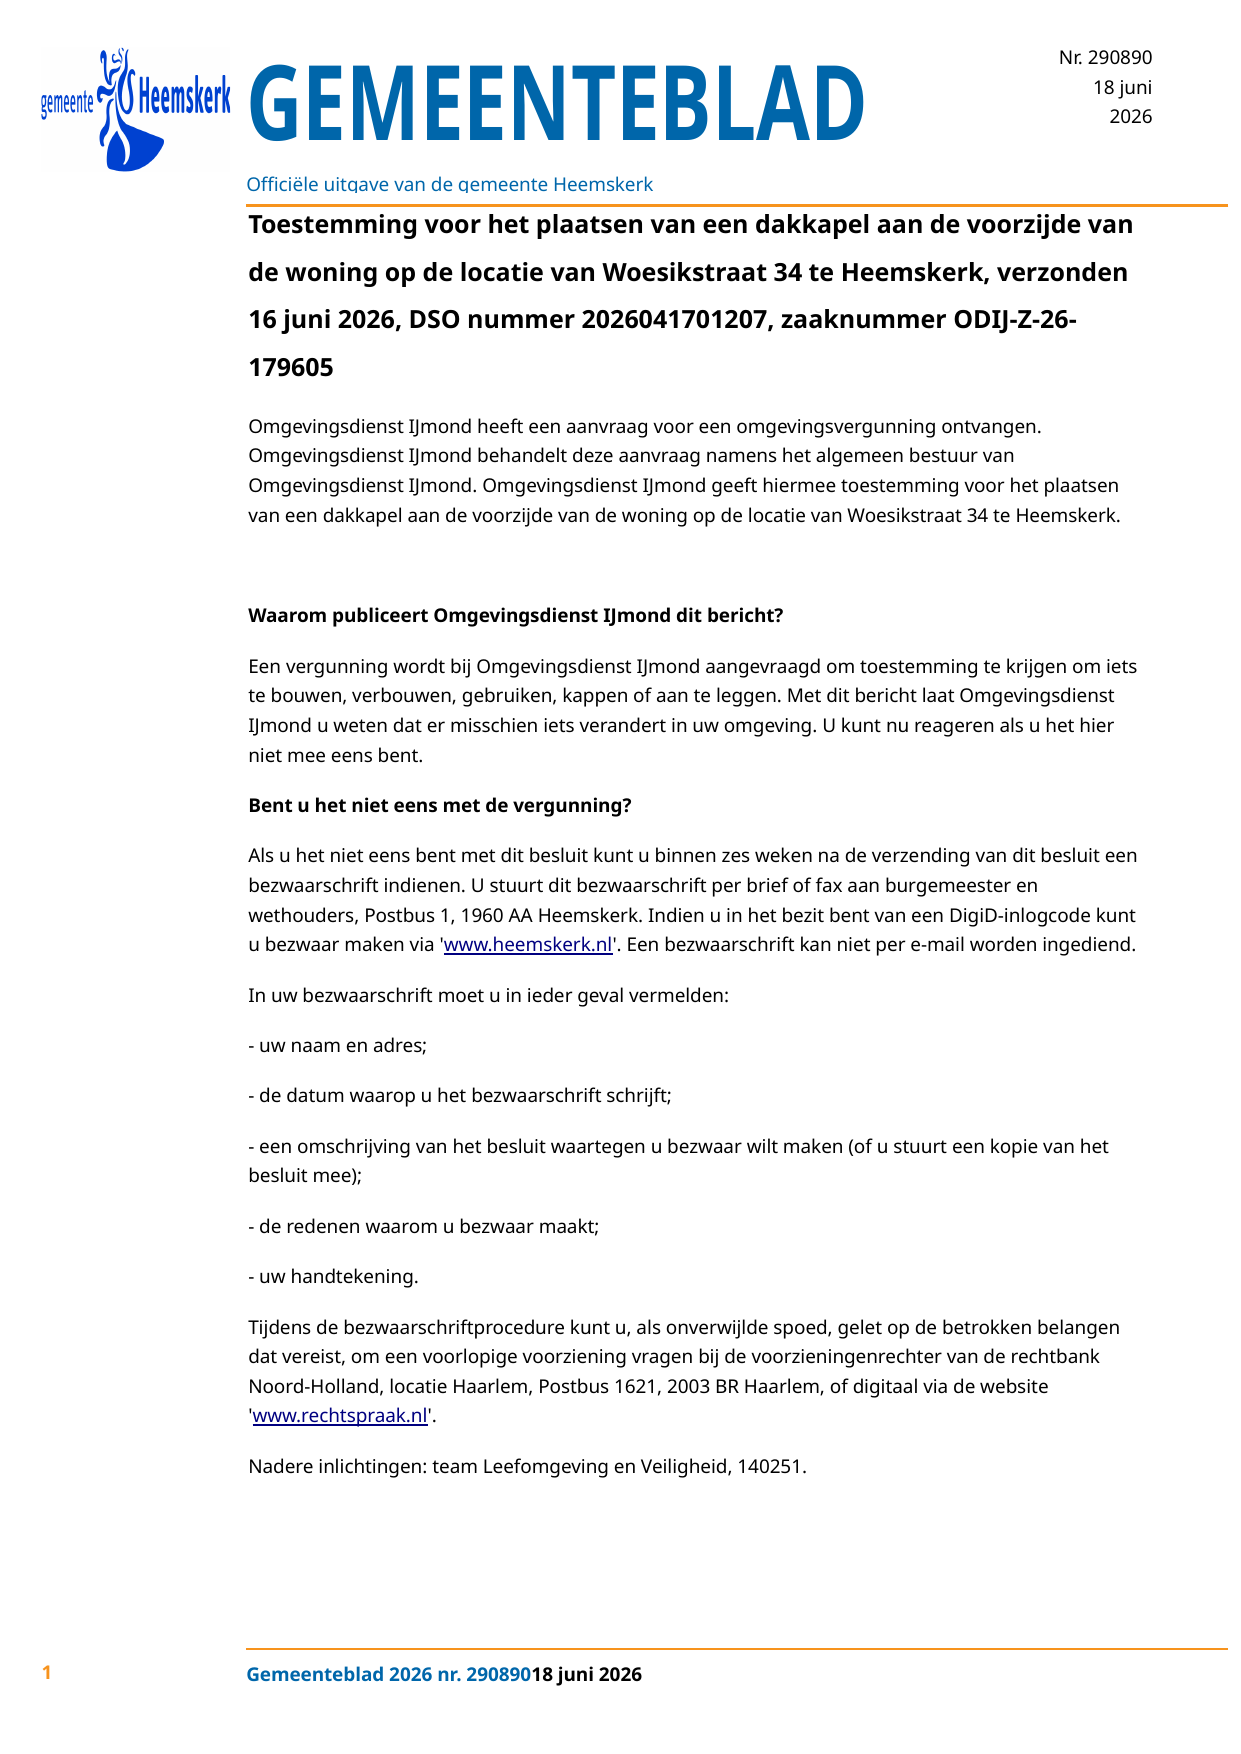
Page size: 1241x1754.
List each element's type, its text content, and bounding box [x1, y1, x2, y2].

text Toestemming voor het plaatsen van een dakkapel aan de voorzijde van de woning op de locatie van Woesikstraat 34 te Heemskerk, verzonden 16 juni 2026, DSO nummer 2026041701207, zaaknummer ODIJ-Z-26-179605 [248, 207, 1152, 384]
text Bent u het niet eens met de vergunning? [248, 792, 1152, 818]
text Omgevingsdienst IJmond heeft een aanvraag voor een omgevingsvergunning ontvangen. Omgevingsdienst IJmond behandelt deze aanvraag namens het algemeen bestuur van Omgevingsdienst IJmond. Omgevingsdienst IJmond geeft hiermee toestemming voor het plaatsen van een dakkapel aan de voorzijde van de woning op de locatie van Woesikstraat 34 te Heemskerk. [248, 413, 1152, 528]
text In uw bezwaarschrift moet u in ieder geval vermelden: [248, 982, 1152, 1008]
text - de redenen waarom u bezwaar maakt; [248, 1213, 1152, 1239]
text - een omschrijving van het besluit waartegen u bezwaar wilt maken (of u stuurt een kopie van het besluit mee); [248, 1133, 1152, 1188]
text Nadere inlichtingen: team Leefomgeving en Veiligheid, 140251. [248, 1453, 1152, 1479]
text - uw naam en adres; [248, 1032, 1152, 1058]
text Tijdens de bezwaarschriftprocedure kunt u, als onverwijlde spoed, gelet op de betrokken belangen dat vereist, om een voorlopige voorziening vragen bij de voorzieningenrechter van de rechtbank Noord-Holland, locatie Haarlem, Postbus 1621, 2003 BR Haarlem, of digitaal via de website 'www.rechtspraak.nl'. [248, 1314, 1152, 1428]
text - de datum waarop u het bezwaarschrift schrijft; [248, 1083, 1152, 1108]
picture [41, 47, 231, 172]
text Als u het niet eens bent met dit besluit kunt u binnen zes weken na de verzending van dit besluit een bezwaarschrift indienen. U stuurt dit bezwaarschrift per brief of fax aan burgemeester en wethouders, Postbus 1, 1960 AA Heemskerk. Indien u in het bezit bent van een DigiD-inlogcode kunt u bezwaar maken via 'www.heemskerk.nl'. Een bezwaarschrift kan niet per e-mail worden ingediend. [248, 843, 1152, 957]
text Waarom publiceert Omgevingsdienst IJmond dit bericht? [248, 603, 1152, 628]
text - uw handtekening. [248, 1263, 1152, 1289]
text Een vergunning wordt bij Omgevingsdienst IJmond aangevraagd om toestemming te krijgen om iets te bouwen, verbouwen, gebruiken, kappen of aan te leggen. Met dit bericht laat Omgevingsdienst IJmond u weten dat er misschien iets verandert in uw omgeving. U kunt nu reageren als u het hier niet mee eens bent. [248, 653, 1152, 768]
